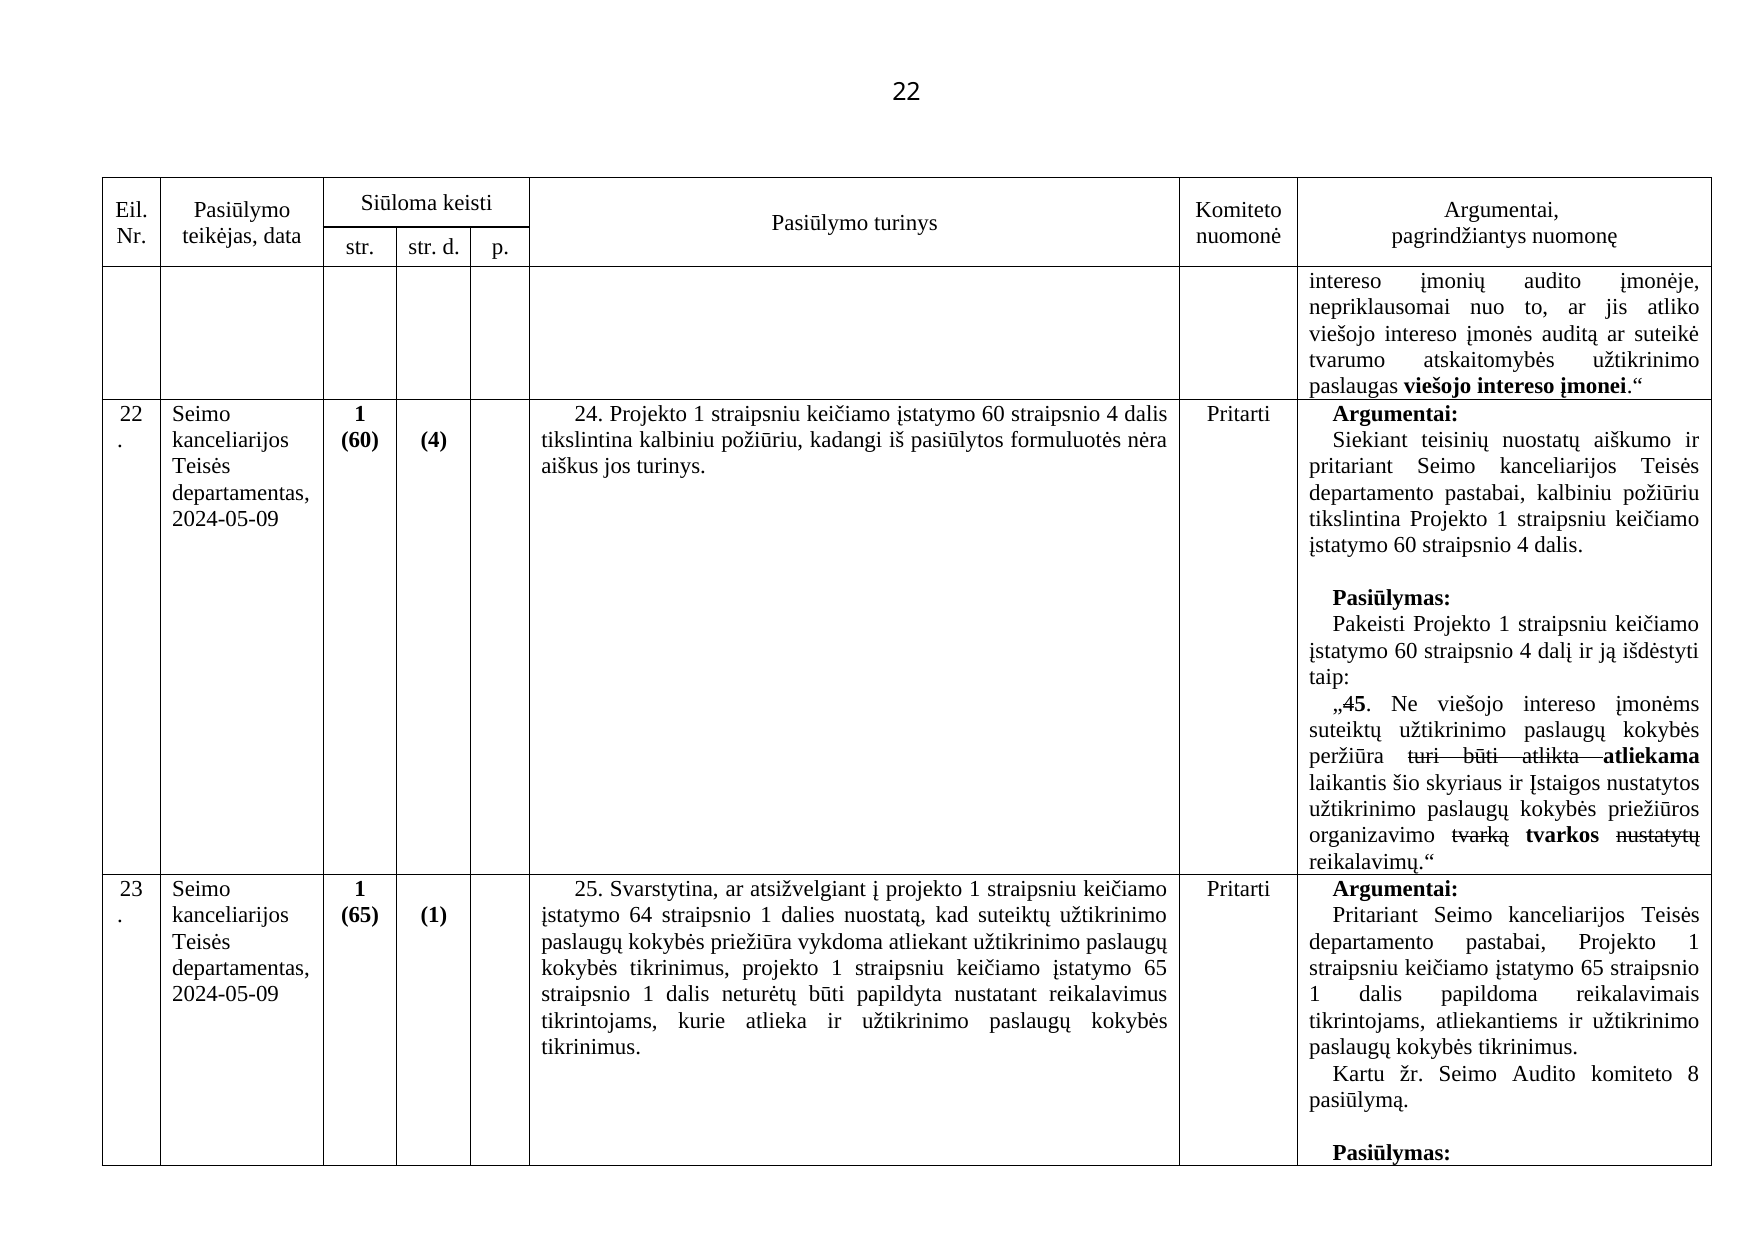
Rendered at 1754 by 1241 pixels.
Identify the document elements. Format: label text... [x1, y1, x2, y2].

table_cell intereso įmonių audito įmonėje, nepriklausomai nuo to, ar jis atliko viešojo intereso įmonės auditą ar suteikė tvarumo atskaitomybės užtikrinimo paslaugas viešojo intereso įmonei.“ [1298, 267, 1711, 399]
table_cell 1 (65) [324, 875, 396, 1165]
table_header Eil. Nr. [103, 178, 160, 266]
table_cell Pritarti [1180, 400, 1297, 874]
table_cell Argumentai: Pritariant Seimo kanceliarijos Teisės departamento pastabai, Projekto 1 straipsniu keičiamo įstatymo 65 straipsnio 1 dalis papildoma reikalavimais tikrintojams, atliekantiems ir užtikrinimo paslaugų kokybės tikrinimus. Kartu žr. Seimo Audito komiteto 8 pasiūlymą. Pasiūlymas: [1298, 875, 1711, 1165]
table_cell str. [324, 228, 396, 266]
table_cell [324, 267, 396, 399]
table_cell p. [471, 228, 529, 266]
table_cell 24. Projekto 1 straipsniu keičiamo įstatymo 60 straipsnio 4 dalis tikslintina kalbiniu požiūriu, kadangi iš pasiūlytos formuluotės nėra aiškus jos turinys. [530, 400, 1179, 874]
table_cell [103, 875, 160, 1165]
table_header Pasiūlymo teikėjas, data [161, 178, 323, 266]
table_header Komiteto nuomonė [1180, 178, 1297, 266]
table_cell [1180, 267, 1297, 399]
table_cell Seimo kanceliarijos Teisės departamentas, 2024-05-09 [161, 875, 323, 1165]
table_cell (4) [397, 400, 470, 874]
table_cell [397, 267, 470, 399]
table_header Siūloma keisti [324, 178, 529, 226]
table_cell 25. Svarstytina, ar atsižvelgiant į projekto 1 straipsniu keičiamo įstatymo 64 straipsnio 1 dalies nuostatą, kad suteiktų užtikrinimo paslaugų kokybės priežiūra vykdoma atliekant užtikrinimo paslaugų kokybės tikrinimus, projekto 1 straipsniu keičiamo įstatymo 65 straipsnio 1 dalis neturėtų būti papildyta nustatant reikalavimus tikrintojams, kurie atlieka ir užtikrinimo paslaugų kokybės tikrinimus. [530, 875, 1179, 1165]
table_cell [103, 400, 160, 874]
table_header Argumentai, pagrindžiantys nuomonę [1298, 178, 1711, 266]
table_cell Pritarti [1180, 875, 1297, 1165]
table_header Pasiūlymo turinys [530, 178, 1179, 266]
table_cell (1) [397, 875, 470, 1165]
table_cell 1 (60) [324, 400, 396, 874]
table_cell Seimo kanceliarijos Teisės departamentas, 2024-05-09 [161, 400, 323, 874]
table_cell [161, 267, 323, 399]
table_cell [471, 400, 529, 874]
table_cell [471, 875, 529, 1165]
table_cell [103, 267, 160, 399]
table_cell Argumentai: Siekiant teisinių nuostatų aiškumo ir pritariant Seimo kanceliarijos Teisės departamento pastabai, kalbiniu požiūriu tikslintina Projekto 1 straipsniu keičiamo įstatymo 60 straipsnio 4 dalis. Pasiūlymas: Pakeisti Projekto 1 straipsniu keičiamo įstatymo 60 straipsnio 4 dalį ir ją išdėstyti taip: „45. Ne viešojo intereso įmonėms suteiktų užtikrinimo paslaugų kokybės peržiūra turi būti atlikta atliekama laikantis šio skyriaus ir Įstaigos nustatytos užtikrinimo paslaugų kokybės priežiūros organizavimo tvarką tvarkos nustatytų reikalavimų.“ [1298, 400, 1711, 874]
table_cell [471, 267, 529, 399]
table_cell [530, 267, 1179, 399]
table_cell str. d. [397, 228, 470, 266]
